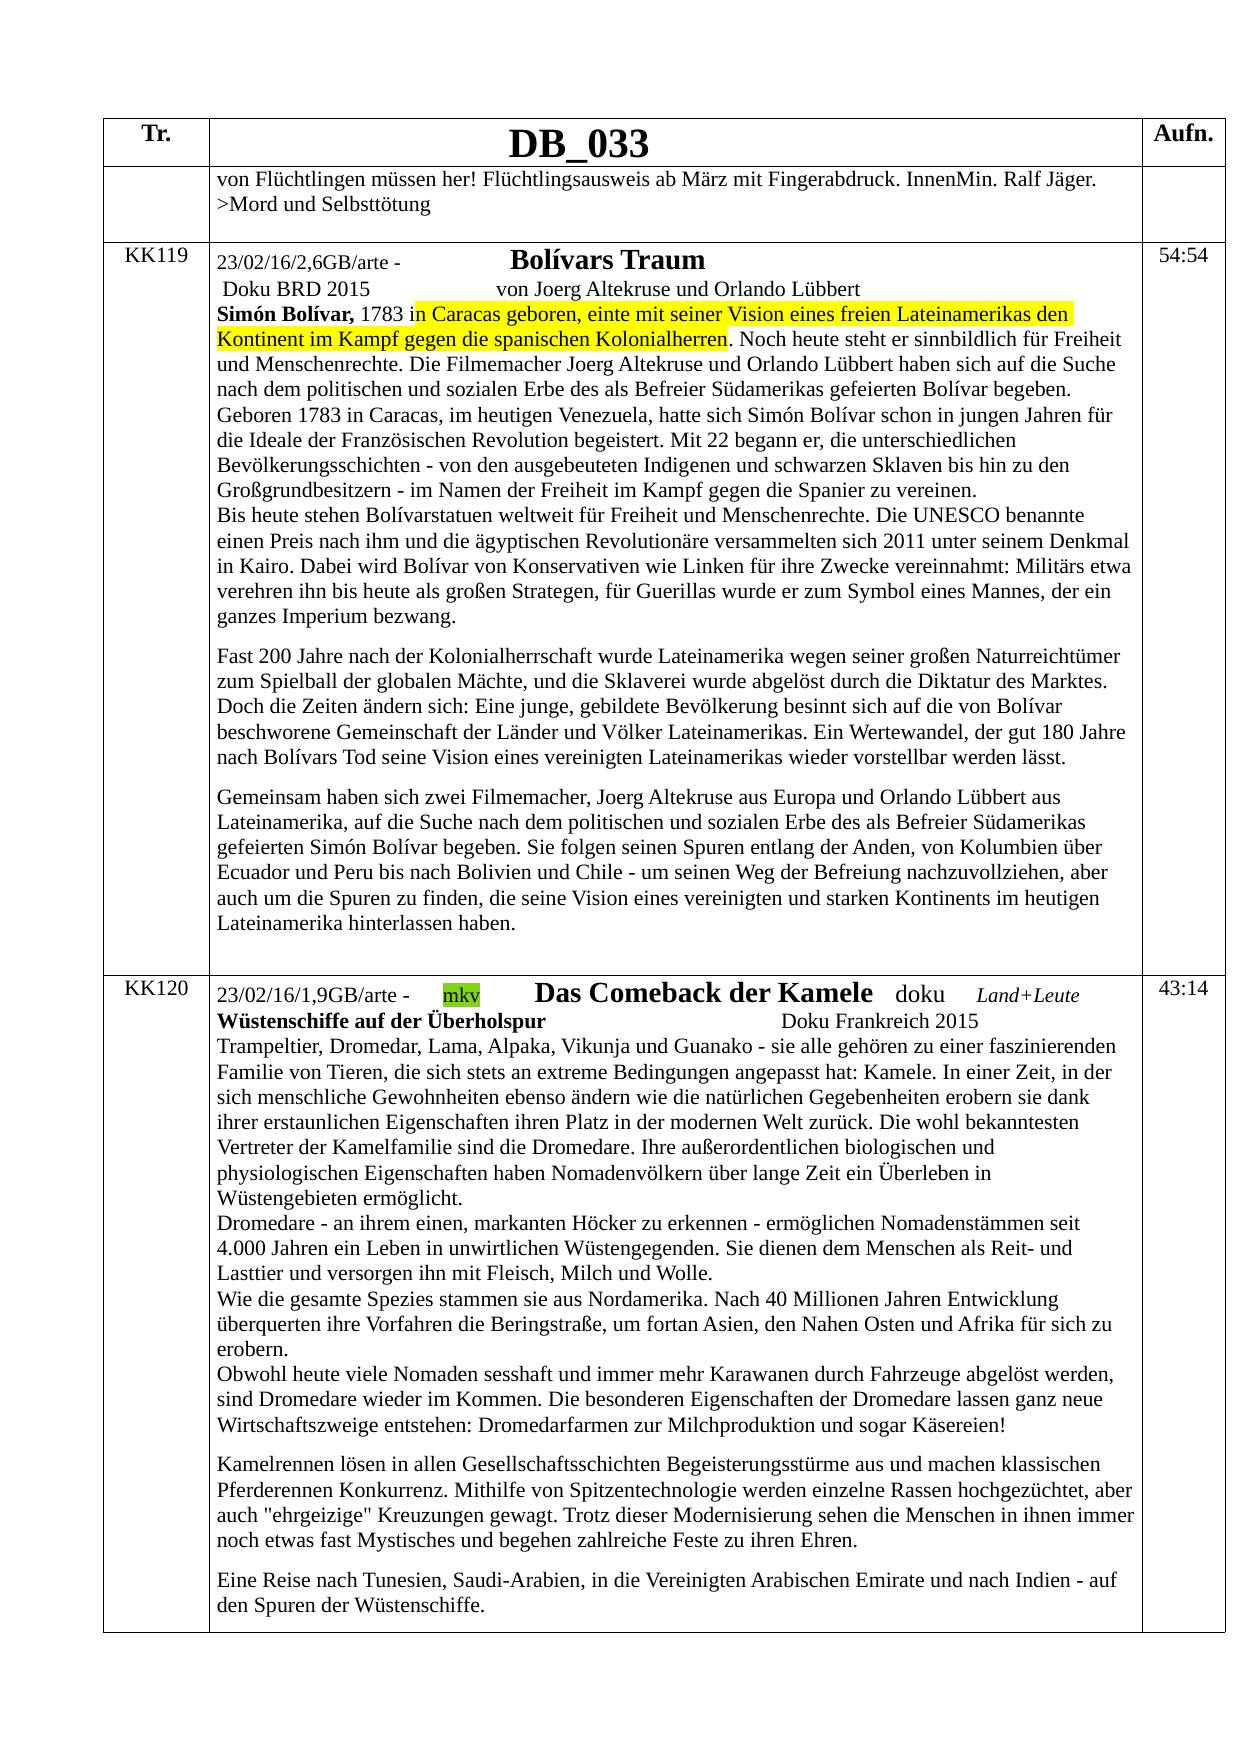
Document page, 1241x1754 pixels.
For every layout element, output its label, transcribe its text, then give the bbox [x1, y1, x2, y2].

table_cell [1143, 167, 1225, 242]
table_cell 43:14 [1143, 976, 1225, 1632]
table_header Tr. [104, 119, 209, 166]
table_cell 54:54 [1143, 243, 1225, 975]
table_header Aufn. [1143, 119, 1225, 166]
table_cell KK120 [104, 976, 209, 1632]
table_header DB_033 [210, 119, 1142, 166]
table_cell 23/02/16/2,6GB/arte - Bolívars Traum Doku BRD 2015 von Joerg Altekruse und Orlando Lübbert Simón Bolívar, 1783 in Caracas geboren, einte mit seiner Vision eines freien Lateinamerikas den Kontinent im Kampf gegen die spanischen Kolonialherren. Noch heute steht er sinnbildlich für Freiheit und Menschenrechte. Die Filmemacher Joerg Altekruse und Orlando Lübbert haben sich auf die Suche nach dem politischen und sozialen Erbe des als Befreier Südamerikas gefeierten Bolívar begeben. Geboren 1783 in Caracas, im heutigen Venezuela, hatte sich Simón Bolívar schon in jungen Jahren für die Ideale der Französischen Revolution begeistert. Mit 22 begann er, die unterschiedlichen Bevölkerungsschichten - von den ausgebeuteten Indigenen und schwarzen Sklaven bis hin zu den Großgrundbesitzern - im Namen der Freiheit im Kampf gegen die Spanier zu vereinen. Bis heute stehen Bolívarstatuen weltweit für Freiheit und Menschenrechte. Die UNESCO benannte einen Preis nach ihm und die ägyptischen Revolutionäre versammelten sich 2011 unter seinem Denkmal in Kairo. Dabei wird Bolívar von Konservativen wie Linken für ihre Zwecke vereinnahmt: Militärs etwa verehren ihn bis heute als großen Strategen, für Guerillas wurde er zum Symbol eines Mannes, der ein ganzes Imperium bezwang. Fast 200 Jahre nach der Kolonialherrschaft wurde Lateinamerika wegen seiner großen Naturreichtümer zum Spielball der globalen Mächte, und die Sklaverei wurde abgelöst durch die Diktatur des Marktes. Doch die Zeiten ändern sich: Eine junge, gebildete Bevölkerung besinnt sich auf die von Bolívar beschworene Gemeinschaft der Länder und Völker Lateinamerikas. Ein Wertewandel, der gut 180 Jahre nach Bolívars Tod seine Vision eines vereinigten Lateinamerikas wieder vorstellbar werden lässt. Gemeinsam haben sich zwei Filmemacher, Joerg Altekruse aus Europa und Orlando Lübbert aus Lateinamerika, auf die Suche nach dem politischen und sozialen Erbe des als Befreier Südamerikas gefeierten Simón Bolívar begeben. Sie folgen seinen Spuren entlang der Anden, von Kolumbien über Ecuador und Peru bis nach Bolivien und Chile - um seinen Weg der Befreiung nachzuvollziehen, aber auch um die Spuren zu finden, die seine Vision eines vereinigten und starken Kontinents im heutigen Lateinamerika hinterlassen haben. [210, 243, 1142, 975]
table_cell von Flüchtlingen müssen her! Flüchtlingsausweis ab März mit Fingerabdruck. InnenMin. Ralf Jäger. >Mord und Selbsttötung [210, 167, 1142, 242]
table_cell KK119 [104, 243, 209, 975]
table_cell 23/02/16/1,9GB/arte - mkv Das Comeback der Kamele doku Land+Leute Wüstenschiffe auf der Überholspur Doku Frankreich 2015 Trampeltier, Dromedar, Lama, Alpaka, Vikunja und Guanako - sie alle gehören zu einer faszinierenden Familie von Tieren, die sich stets an extreme Bedingungen angepasst hat: Kamele. In einer Zeit, in der sich menschliche Gewohnheiten ebenso ändern wie die natürlichen Gegebenheiten erobern sie dank ihrer erstaunlichen Eigenschaften ihren Platz in der modernen Welt zurück. Die wohl bekanntesten Vertreter der Kamelfamilie sind die Dromedare. Ihre außerordentlichen biologischen und physiologischen Eigenschaften haben Nomadenvölkern über lange Zeit ein Überleben in Wüstengebieten ermöglicht. Dromedare - an ihrem einen, markanten Höcker zu erkennen - ermöglichen Nomadenstämmen seit 4.000 Jahren ein Leben in unwirtlichen Wüstengegenden. Sie dienen dem Menschen als Reit- und Lasttier und versorgen ihn mit Fleisch, Milch und Wolle. Wie die gesamte Spezies stammen sie aus Nordamerika. Nach 40 Millionen Jahren Entwicklung überquerten ihre Vorfahren die Beringstraße, um fortan Asien, den Nahen Osten und Afrika für sich zu erobern. Obwohl heute viele Nomaden sesshaft und immer mehr Karawanen durch Fahrzeuge abgelöst werden, sind Dromedare wieder im Kommen. Die besonderen Eigenschaften der Dromedare lassen ganz neue Wirtschaftszweige entstehen: Dromedarfarmen zur Milchproduktion und sogar Käsereien! Kamelrennen lösen in allen Gesellschaftsschichten Begeisterungsstürme aus und machen klassischen Pferderennen Konkurrenz. Mithilfe von Spitzentechnologie werden einzelne Rassen hochgezüchtet, aber auch "ehrgeizige" Kreuzungen gewagt. Trotz dieser Modernisierung sehen die Menschen in ihnen immer noch etwas fast Mystisches und begehen zahlreiche Feste zu ihren Ehren. Eine Reise nach Tunesien, Saudi-Arabien, in die Vereinigten Arabischen Emirate und nach Indien - auf den Spuren der Wüstenschiffe. [210, 976, 1142, 1632]
table_cell [104, 167, 209, 242]
